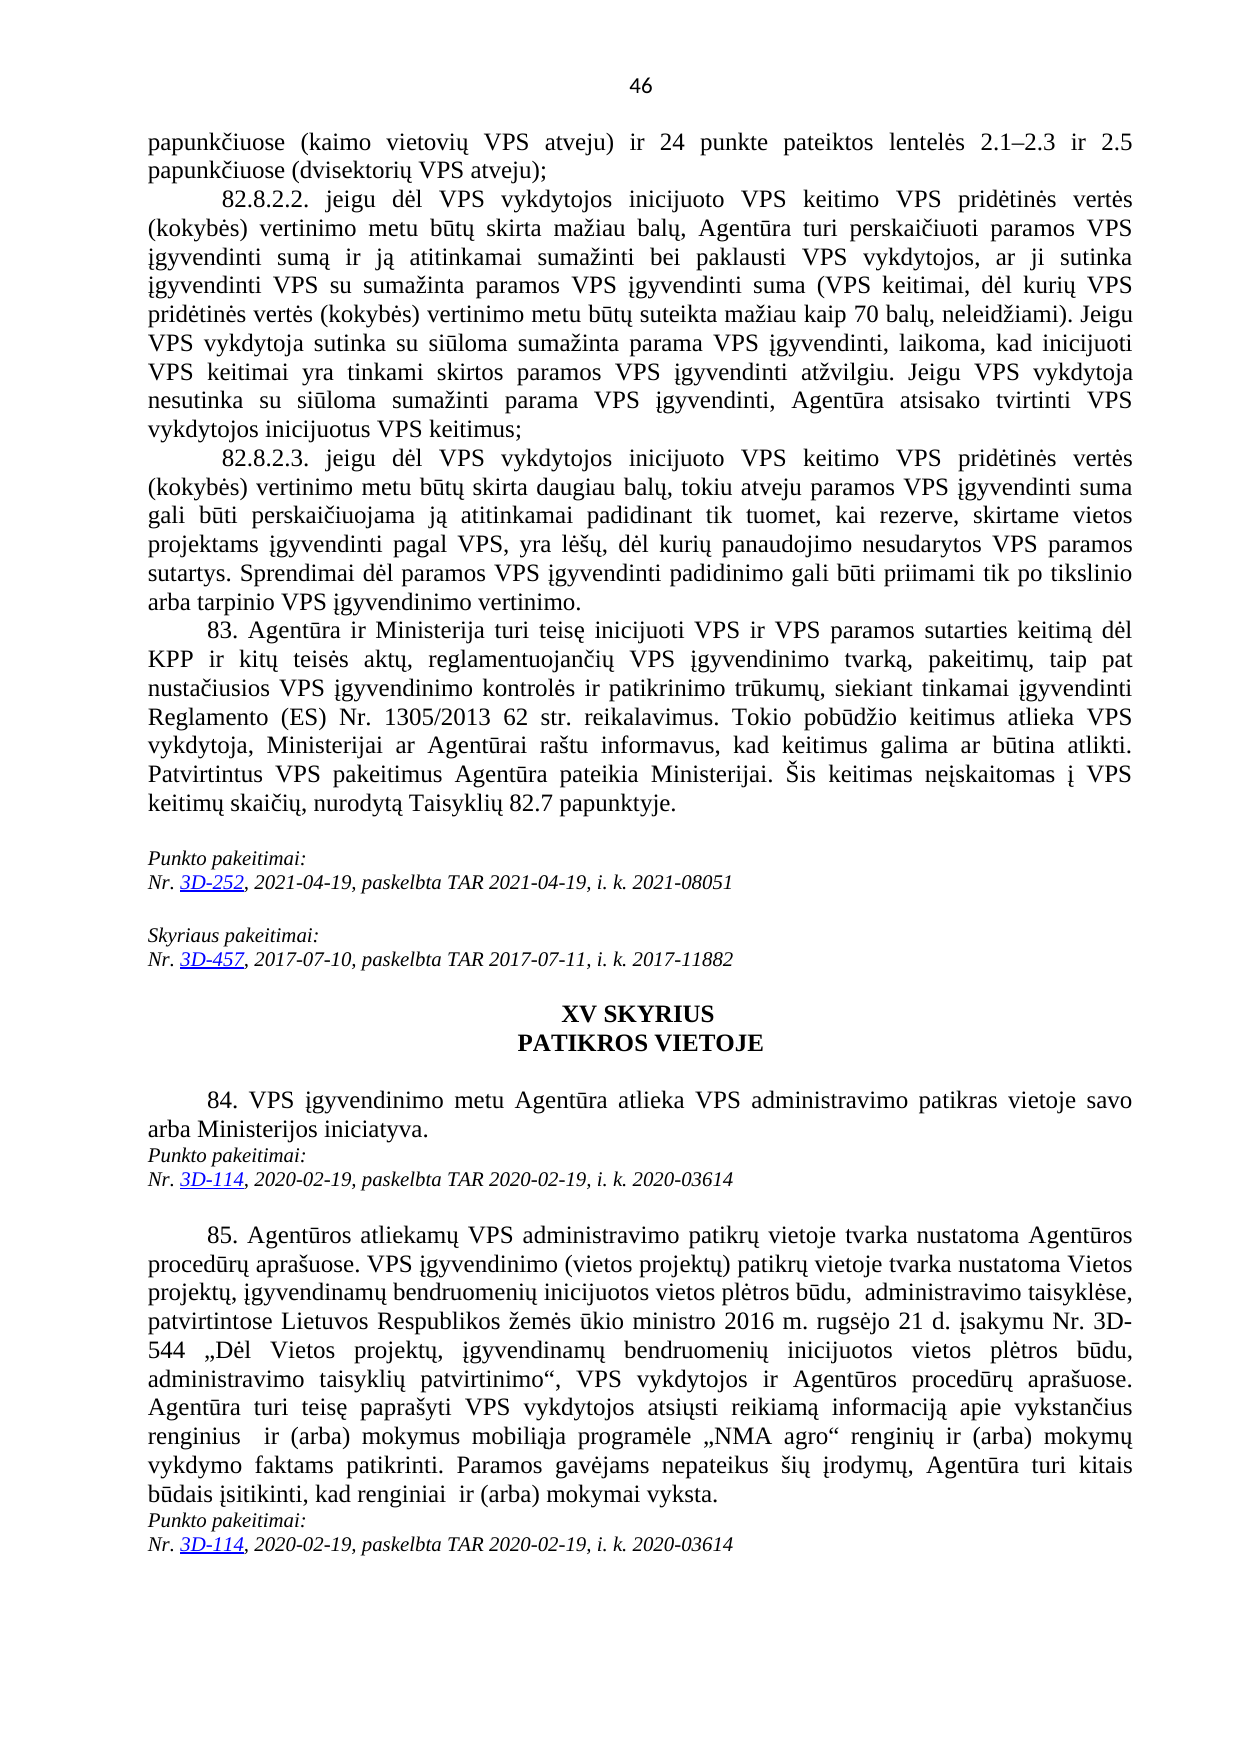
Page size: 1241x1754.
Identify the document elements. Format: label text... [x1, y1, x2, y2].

text 82.8.2.3. jeigu dėl VPS vykdytojos inicijuoto VPS keitimo VPS pridėtinės vertės (kokybės) vertinimo metu būtų skirta daugiau balų, tokiu atveju paramos VPS įgyvendinti suma gali būti perskaičiuojama ją atitinkamai padidinant tik tuomet, kai rezerve, skirtame vietos projektams įgyvendinti pagal VPS, yra lėšų, dėl kurių panaudojimo nesudarytos VPS paramos sutartys. Sprendimai dėl paramos VPS įgyvendinti padidinimo gali būti priimami tik po tikslinio arba tarpinio VPS įgyvendinimo vertinimo. [148, 443, 1134, 616]
text 85. Agentūros atliekamų VPS administravimo patikrų vietoje tvarka nustatoma Agentūros procedūrų aprašuose. VPS įgyvendinimo (vietos projektų) patikrų vietoje tvarka nustatoma Vietos projektų, įgyvendinamų bendruomenių inicijuotos vietos plėtros būdu, administravimo taisyklėse, patvirtintose Lietuvos Respublikos žemės ūkio ministro 2016 m. rugsėjo 21 d. įsakymu Nr. 3D-544 „Dėl Vietos projektų, įgyvendinamų bendruomenių inicijuotos vietos plėtros būdu, administravimo taisyklių patvirtinimo“, VPS vykdytojos ir Agentūros procedūrų aprašuose. Agentūra turi teisę paprašyti VPS vykdytojos atsiųsti reikiamą informaciją apie vykstančius renginius ir (arba) mokymus mobiliąja programėle „NMA agro“ renginių ir (arba) mokymų vykdymo faktams patikrinti. Paramos gavėjams nepateikus šių įrodymų, Agentūra turi kitais būdais įsitikinti, kad renginiai ir (arba) mokymai vyksta. [148, 1220, 1134, 1507]
text 83. Agentūra ir Ministerija turi teisę inicijuoti VPS ir VPS paramos sutarties keitimą dėl KPP ir kitų teisės aktų, reglamentuojančių VPS įgyvendinimo tvarką, pakeitimų, taip pat nustačiusios VPS įgyvendinimo kontrolės ir patikrinimo trūkumų, siekiant tinkamai įgyvendinti Reglamento (ES) Nr. 1305/2013 62 str. reikalavimus. Tokio pobūdžio keitimus atlieka VPS vykdytoja, Ministerijai ar Agentūrai raštu informavus, kad keitimus galima ar būtina atlikti. Patvirtintus VPS pakeitimus Agentūra pateikia Ministerijai. Šis keitimas neįskaitomas į VPS keitimų skaičių, nurodytą Taisyklių 82.7 papunktyje. [148, 616, 1134, 817]
text Nr. 3D-114, 2020-02-19, paskelbta TAR 2020-02-19, i. k. 2020-03614 [148, 1532, 1134, 1556]
text PATIKROS VIETOJE [148, 1028, 1134, 1057]
text Punkto pakeitimai: [148, 1507, 1134, 1532]
text Nr. 3D-457, 2017-07-10, paskelbta TAR 2017-07-11, i. k. 2017-11882 [148, 947, 1134, 971]
text Punkto pakeitimai: [148, 846, 1134, 870]
text XV SKYRIUS [148, 999, 1134, 1028]
text Punkto pakeitimai: [148, 1143, 1134, 1167]
text Skyriaus pakeitimai: [148, 922, 1134, 947]
text 84. VPS įgyvendinimo metu Agentūra atlieka VPS administravimo patikras vietoje savo arba Ministerijos iniciatyva. [148, 1086, 1134, 1143]
text Nr. 3D-252, 2021-04-19, paskelbta TAR 2021-04-19, i. k. 2021-08051 [148, 870, 1134, 894]
text papunkčiuose (kaimo vietovių VPS atveju) ir 24 punkte pateiktos lentelės 2.1–2.3 ir 2.5 papunkčiuose (dvisektorių VPS atveju); [148, 127, 1134, 184]
text 82.8.2.2. jeigu dėl VPS vykdytojos inicijuoto VPS keitimo VPS pridėtinės vertės (kokybės) vertinimo metu būtų skirta mažiau balų, Agentūra turi perskaičiuoti paramos VPS įgyvendinti sumą ir ją atitinkamai sumažinti bei paklausti VPS vykdytojos, ar ji sutinka įgyvendinti VPS su sumažinta paramos VPS įgyvendinti suma (VPS keitimai, dėl kurių VPS pridėtinės vertės (kokybės) vertinimo metu būtų suteikta mažiau kaip 70 balų, neleidžiami). Jeigu VPS vykdytoja sutinka su siūloma sumažinta parama VPS įgyvendinti, laikoma, kad inicijuoti VPS keitimai yra tinkami skirtos paramos VPS įgyvendinti atžvilgiu. Jeigu VPS vykdytoja nesutinka su siūloma sumažinti parama VPS įgyvendinti, Agentūra atsisako tvirtinti VPS vykdytojos inicijuotus VPS keitimus; [148, 184, 1134, 443]
text Nr. 3D-114, 2020-02-19, paskelbta TAR 2020-02-19, i. k. 2020-03614 [148, 1167, 1134, 1191]
